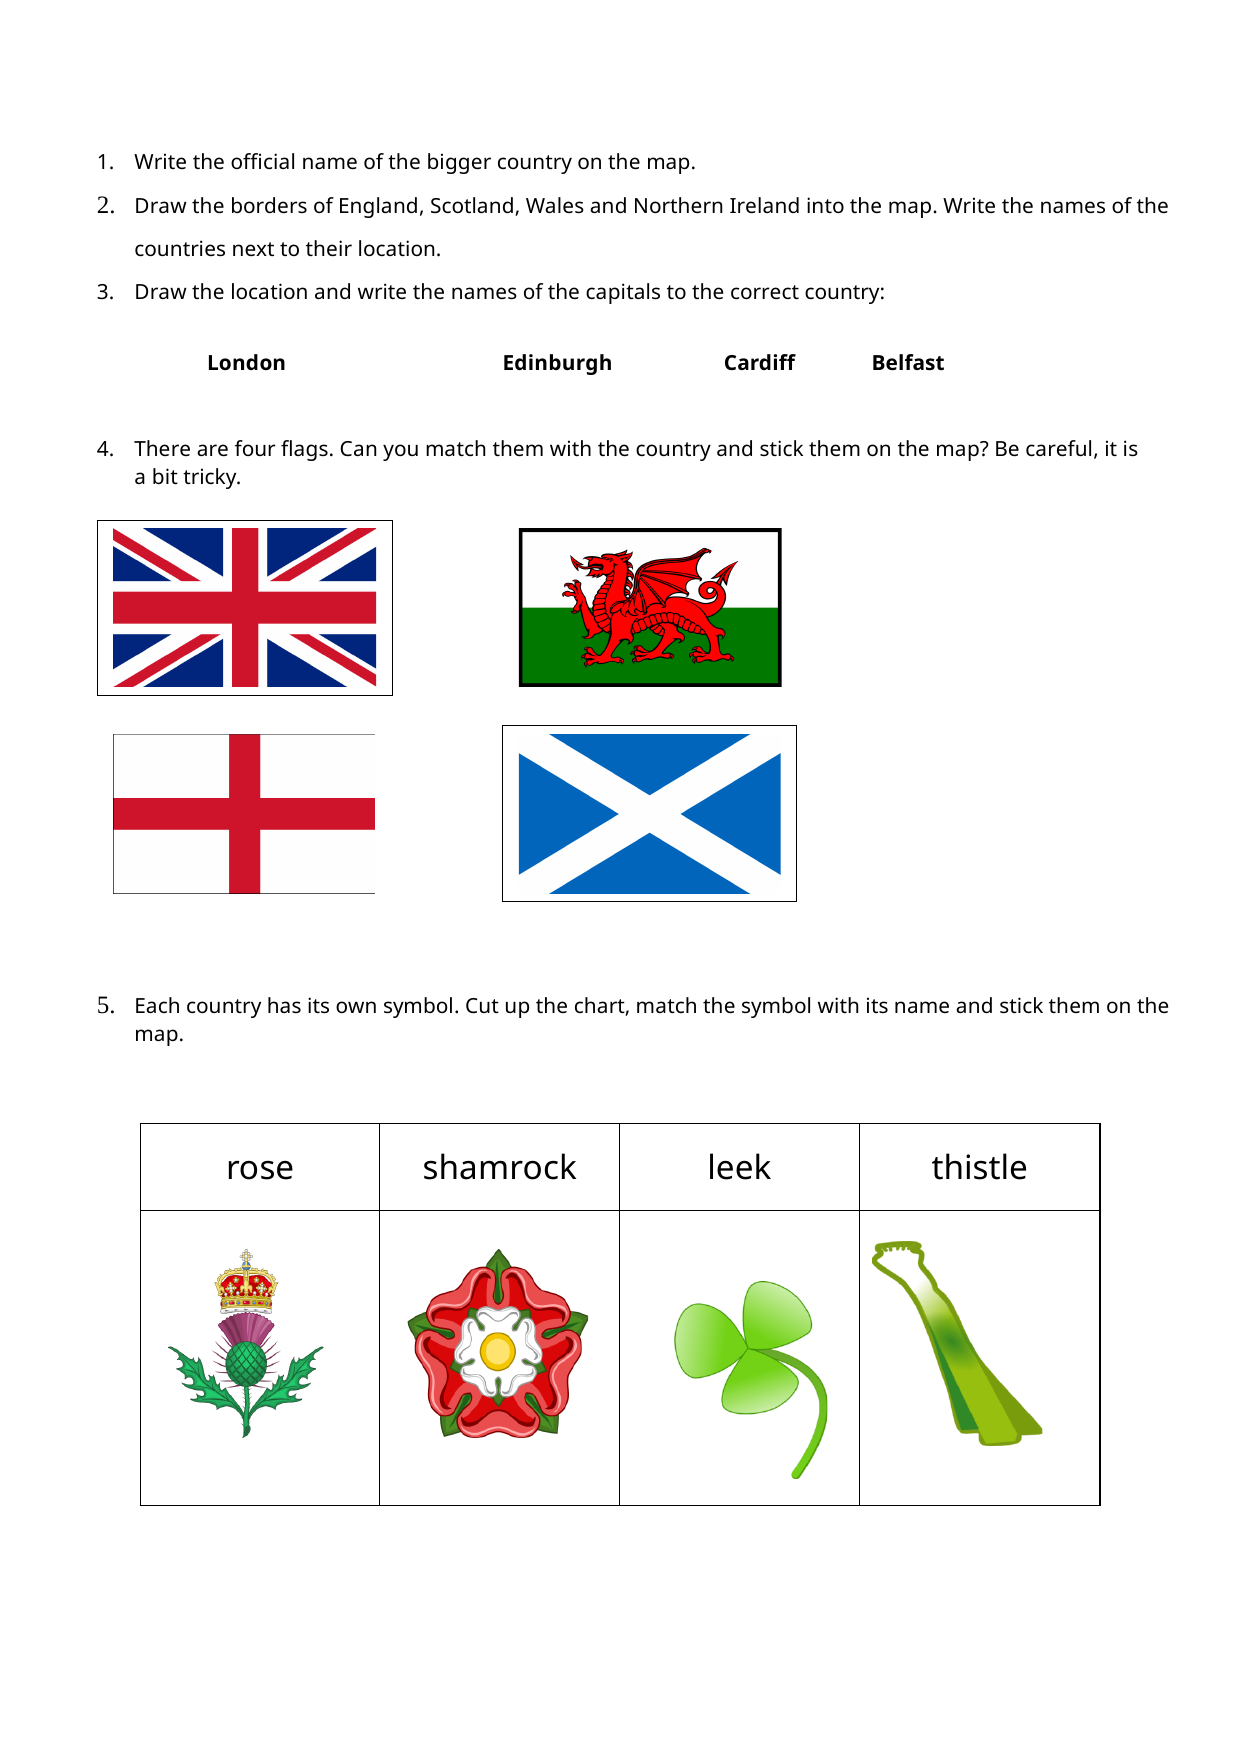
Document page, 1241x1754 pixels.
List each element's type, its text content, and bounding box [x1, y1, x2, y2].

list There are four flags. Can you match them with the country and stick them on the map? Be careful, it is a bit tricky. [97, 434, 1181, 491]
picture [113, 734, 375, 894]
table_cell [860, 1211, 1099, 1505]
table_header thistle [860, 1124, 1099, 1210]
picture [872, 1241, 1043, 1446]
list Write the official name of the bigger country on the map. [97, 147, 1181, 176]
list Each country has its own symbol. Cut up the chart, match the symbol with its name and stick them on the map. [97, 990, 1181, 1048]
picture [407, 1249, 589, 1438]
list Draw the location and write the names of the capitals to the correct country: [97, 277, 1181, 305]
table_cell [620, 1211, 859, 1505]
picture [518, 528, 782, 687]
text London Edinburgh Cardiff Belfast [170, 348, 1181, 377]
picture [113, 528, 377, 687]
table_header rose [141, 1124, 379, 1210]
list Draw the borders of England, Scotland, Wales and Northern Ireland into the map. Write the names of the countries next to their location. [97, 190, 1181, 262]
picture [674, 1281, 828, 1479]
table_cell [380, 1211, 619, 1505]
picture [518, 734, 781, 894]
table_header shamrock [380, 1124, 619, 1210]
table_cell [141, 1211, 379, 1505]
table_header leek [620, 1124, 859, 1210]
picture [168, 1249, 324, 1438]
